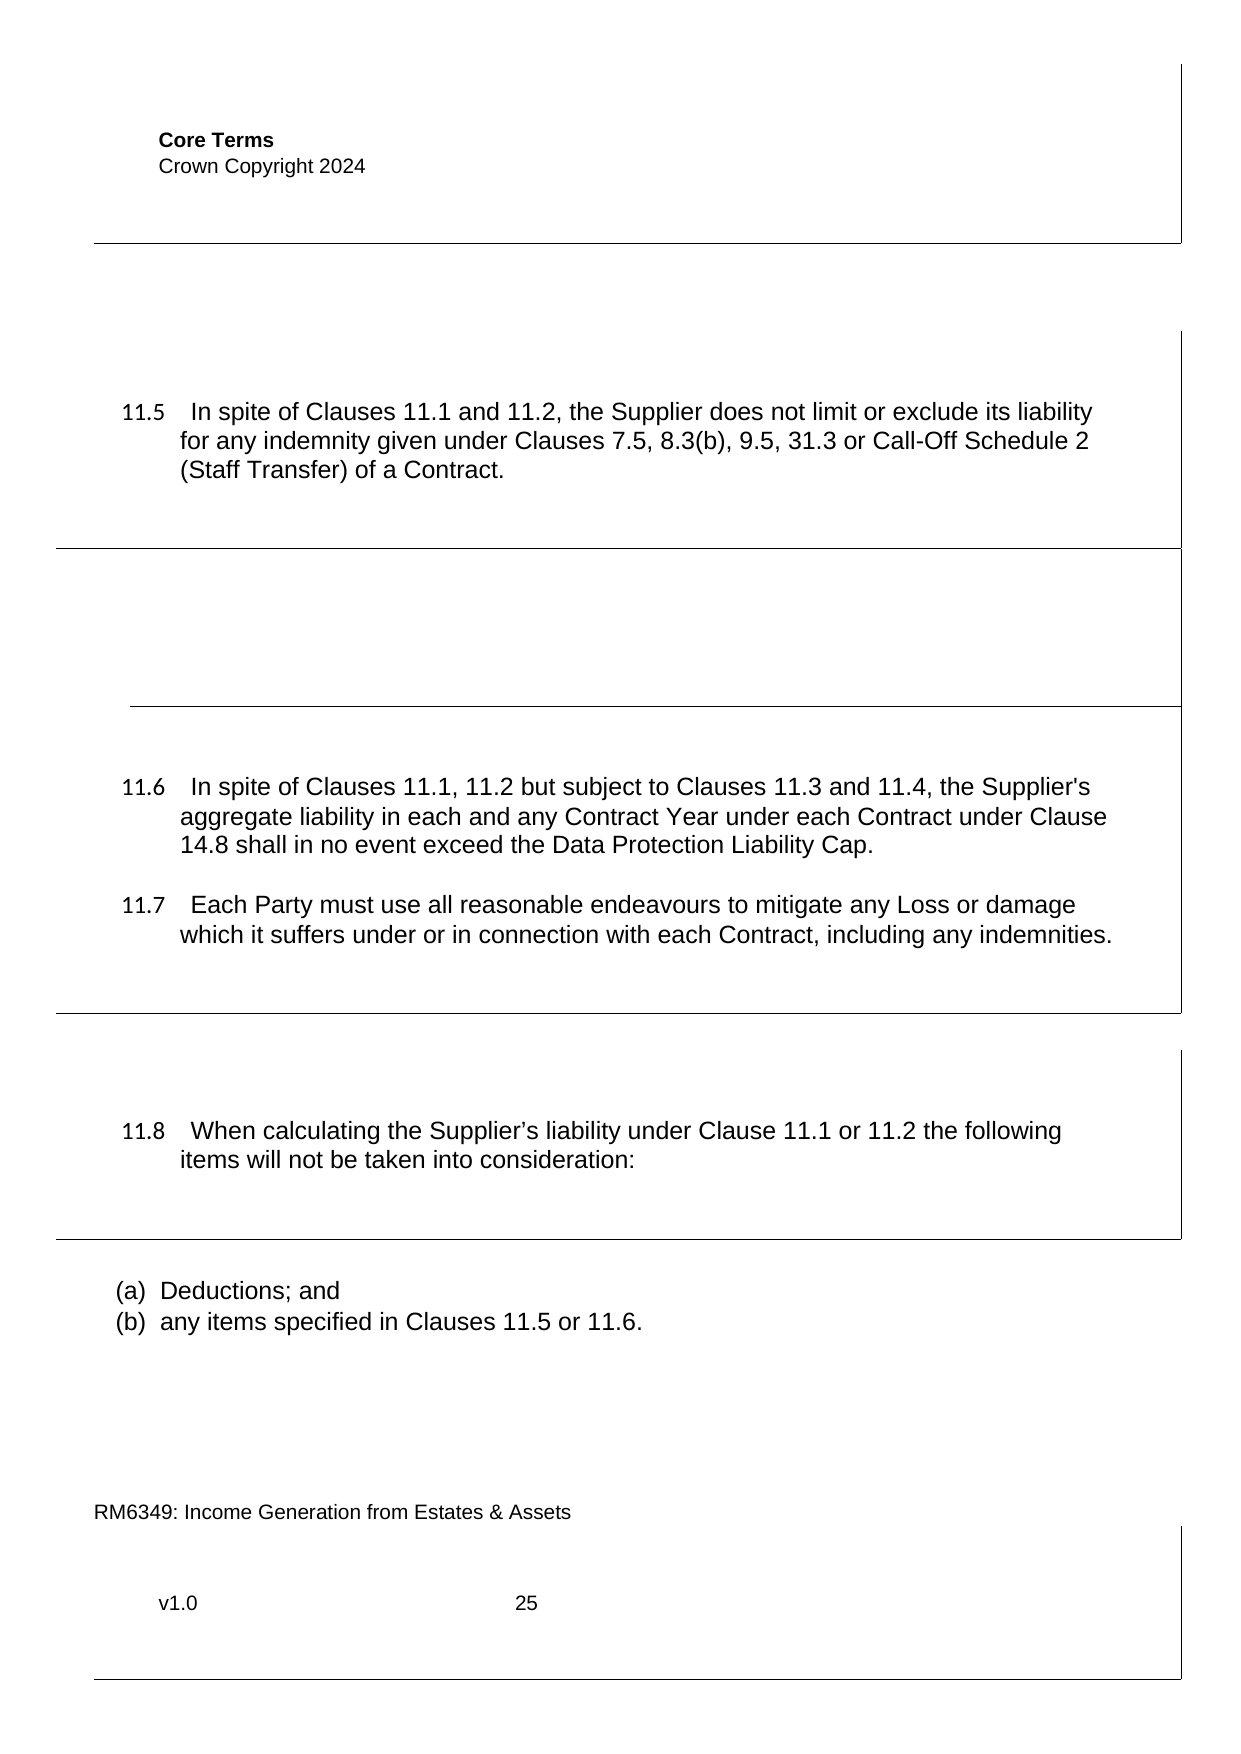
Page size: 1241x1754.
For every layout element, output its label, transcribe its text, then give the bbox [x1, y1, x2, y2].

list When calculating the Supplier’s liability under Clause 11.1 or 11.2 the following items will not be taken into consideration: [56, 1050, 1181, 1239]
list In spite of Clauses 11.1 and 11.2, the Supplier does not limit or exclude its liability for any indemnity given under Clauses 7.5, 8.3(b), 9.5, 31.3 or Call-Off Schedule 2 (Staff Transfer) of a Contract. [56, 331, 1181, 548]
list In spite of Clauses 11.1, 11.2 but subject to Clauses 11.3 and 11.4, the Supplier's aggregate liability in each and any Contract Year under each Contract under Clause 14.8 shall in no event exceed the Data Protection Liability Cap. [56, 706, 1181, 889]
list any items specified in Clauses 11.5 or 11.6. [115, 1307, 1181, 1336]
list Each Party must use all reasonable endeavours to mitigate any Loss or damage which it suffers under or in connection with each Contract, including any indemnities. [56, 889, 1181, 1013]
list Deductions; and [115, 1276, 1181, 1305]
